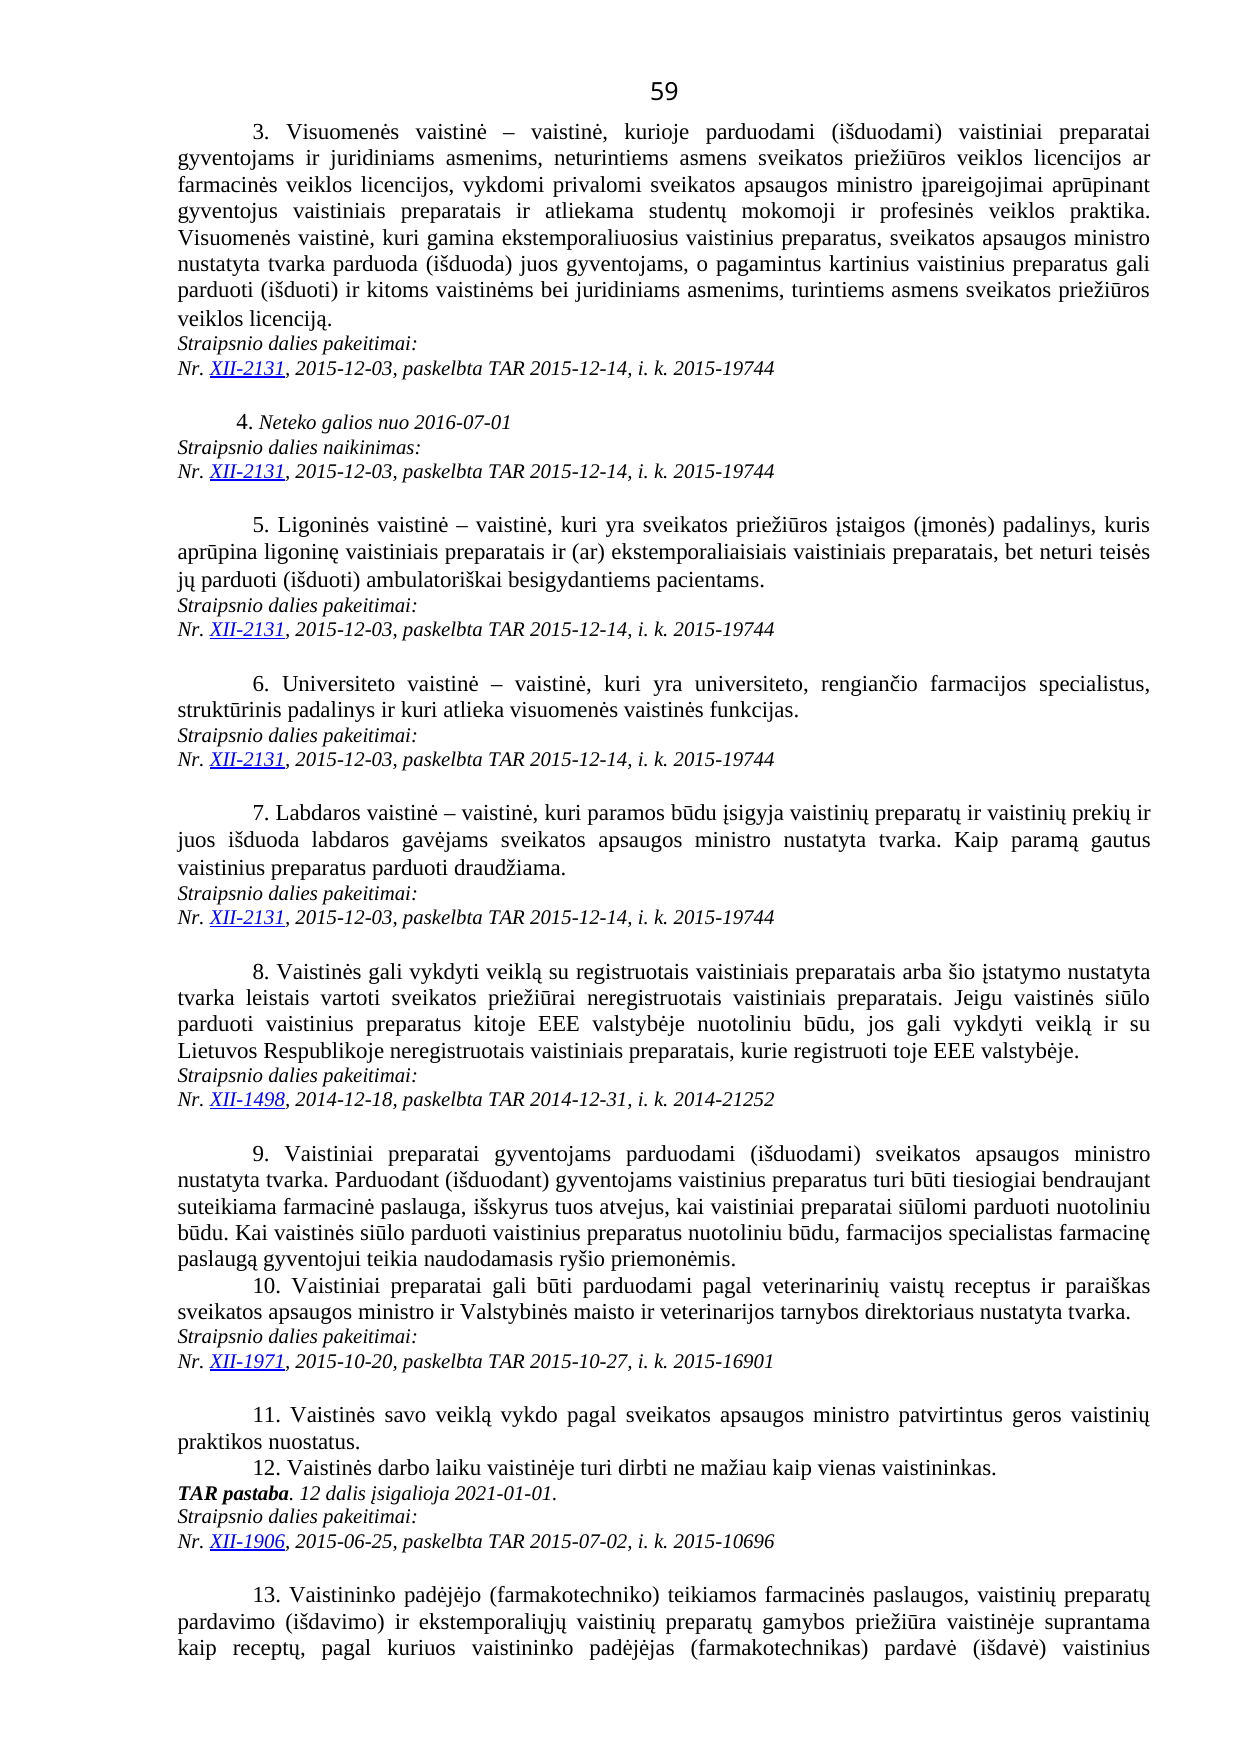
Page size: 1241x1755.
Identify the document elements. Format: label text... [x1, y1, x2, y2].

text Nr. XII-1971, 2015-10-20, paskelbta TAR 2015-10-27, i. k. 2015-16901 [177, 1348, 1152, 1373]
text Straipsnio dalies pakeitimai: [177, 722, 1152, 747]
text 8. Vaistinės gali vykdyti veiklą su registruotais vaistiniais preparatais arba šio įstatymo nustatyta tvarka leistais vartoti sveikatos priežiūrai neregistruotais vaistiniais preparatais. Jeigu vaistinės siūlo parduoti vaistinius preparatus kitoje EEE valstybėje nuotoliniu būdu, jos gali vykdyti veiklą ir su Lietuvos Respublikoje neregistruotais vaistiniais preparatais, kurie registruoti toje EEE valstybėje. [177, 958, 1152, 1063]
text Straipsnio dalies pakeitimai: [177, 593, 1152, 617]
text Nr. XII-2131, 2015-12-03, paskelbta TAR 2015-12-14, i. k. 2015-19744 [177, 617, 1152, 641]
text 3. Visuomenės vaistinė – vaistinė, kurioje parduodami (išduodami) vaistiniai preparatai gyventojams ir juridiniams asmenims, neturintiems asmens sveikatos priežiūros veiklos licencijos ar farmacinės veiklos licencijos, vykdomi privalomi sveikatos apsaugos ministro įpareigojimai aprūpinant gyventojus vaistiniais preparatais ir atliekama studentų mokomoji ir profesinės veiklos praktika. Visuomenės vaistinė, kuri gamina ekstemporaliuosius vaistinius preparatus, sveikatos apsaugos ministro nustatyta tvarka parduoda (išduoda) juos gyventojams, o pagamintus kartinius vaistinius preparatus gali parduoti (išduoti) ir kitoms vaistinėms bei juridiniams asmenims, turintiems asmens sveikatos priežiūros veiklos licenciją. [177, 118, 1152, 331]
text Straipsnio dalies pakeitimai: [177, 1504, 1152, 1528]
text Straipsnio dalies pakeitimai: [177, 1063, 1152, 1087]
text Straipsnio dalies pakeitimai: [177, 1324, 1152, 1348]
text Straipsnio dalies pakeitimai: [177, 881, 1152, 905]
text Nr. XII-1906, 2015-06-25, paskelbta TAR 2015-07-02, i. k. 2015-10696 [177, 1528, 1152, 1553]
text 5. Ligoninės vaistinė – vaistinė, kuri yra sveikatos priežiūros įstaigos (įmonės) padalinys, kuris aprūpina ligoninę vaistiniais preparatais ir (ar) ekstemporaliaisiais vaistiniais preparatais, bet neturi teisės jų parduoti (išduoti) ambulatoriškai besigydantiems pacientams. [177, 511, 1152, 593]
text Nr. XII-2131, 2015-12-03, paskelbta TAR 2015-12-14, i. k. 2015-19744 [177, 459, 1152, 483]
text Nr. XII-2131, 2015-12-03, paskelbta TAR 2015-12-14, i. k. 2015-19744 [177, 747, 1152, 771]
text 13. Vaistininko padėjėjo (farmakotechniko) teikiamos farmacinės paslaugos, vaistinių preparatų pardavimo (išdavimo) ir ekstemporaliųjų vaistinių preparatų gamybos priežiūra vaistinėje suprantama kaip receptų, pagal kuriuos vaistininko padėjėjas (farmakotechnikas) pardavė (išdavė) vaistinius [177, 1581, 1152, 1660]
text 9. Vaistiniai preparatai gyventojams parduodami (išduodami) sveikatos apsaugos ministro nustatyta tvarka. Parduodant (išduodant) gyventojams vaistinius preparatus turi būti tiesiogiai bendraujant suteikiama farmacinė paslauga, išskyrus tuos atvejus, kai vaistiniai preparatai siūlomi parduoti nuotoliniu būdu. Kai vaistinės siūlo parduoti vaistinius preparatus nuotoliniu būdu, farmacijos specialistas farmacinę paslaugą gyventojui teikia naudodamasis ryšio priemonėmis. [177, 1140, 1152, 1272]
text 7. Labdaros vaistinė – vaistinė, kuri paramos būdu įsigyja vaistinių preparatų ir vaistinių prekių ir juos išduoda labdaros gavėjams sveikatos apsaugos ministro nustatyta tvarka. Kaip paramą gautus vaistinius preparatus parduoti draudžiama. [177, 799, 1152, 881]
text Nr. XII-1498, 2014-12-18, paskelbta TAR 2014-12-31, i. k. 2014-21252 [177, 1087, 1152, 1111]
text 4. Neteko galios nuo 2016-07-01 [177, 408, 1152, 434]
text Nr. XII-2131, 2015-12-03, paskelbta TAR 2015-12-14, i. k. 2015-19744 [177, 905, 1152, 929]
text 12. Vaistinės darbo laiku vaistinėje turi dirbti ne mažiau kaip vienas vaistininkas. [177, 1454, 1152, 1480]
text Nr. XII-2131, 2015-12-03, paskelbta TAR 2015-12-14, i. k. 2015-19744 [177, 355, 1152, 379]
text TAR pastaba. 12 dalis įsigalioja 2021-01-01. [177, 1480, 1152, 1504]
text Straipsnio dalies naikinimas: [177, 434, 1152, 459]
text 6. Universiteto vaistinė – vaistinė, kuri yra universiteto, rengiančio farmacijos specialistus, struktūrinis padalinys ir kuri atlieka visuomenės vaistinės funkcijas. [177, 670, 1152, 722]
text 10. Vaistiniai preparatai gali būti parduodami pagal veterinarinių vaistų receptus ir paraiškas sveikatos apsaugos ministro ir Valstybinės maisto ir veterinarijos tarnybos direktoriaus nustatyta tvarka. [177, 1272, 1152, 1324]
text 11. Vaistinės savo veiklą vykdo pagal sveikatos apsaugos ministro patvirtintus geros vaistinių praktikos nuostatus. [177, 1401, 1152, 1454]
text Straipsnio dalies pakeitimai: [177, 331, 1152, 355]
